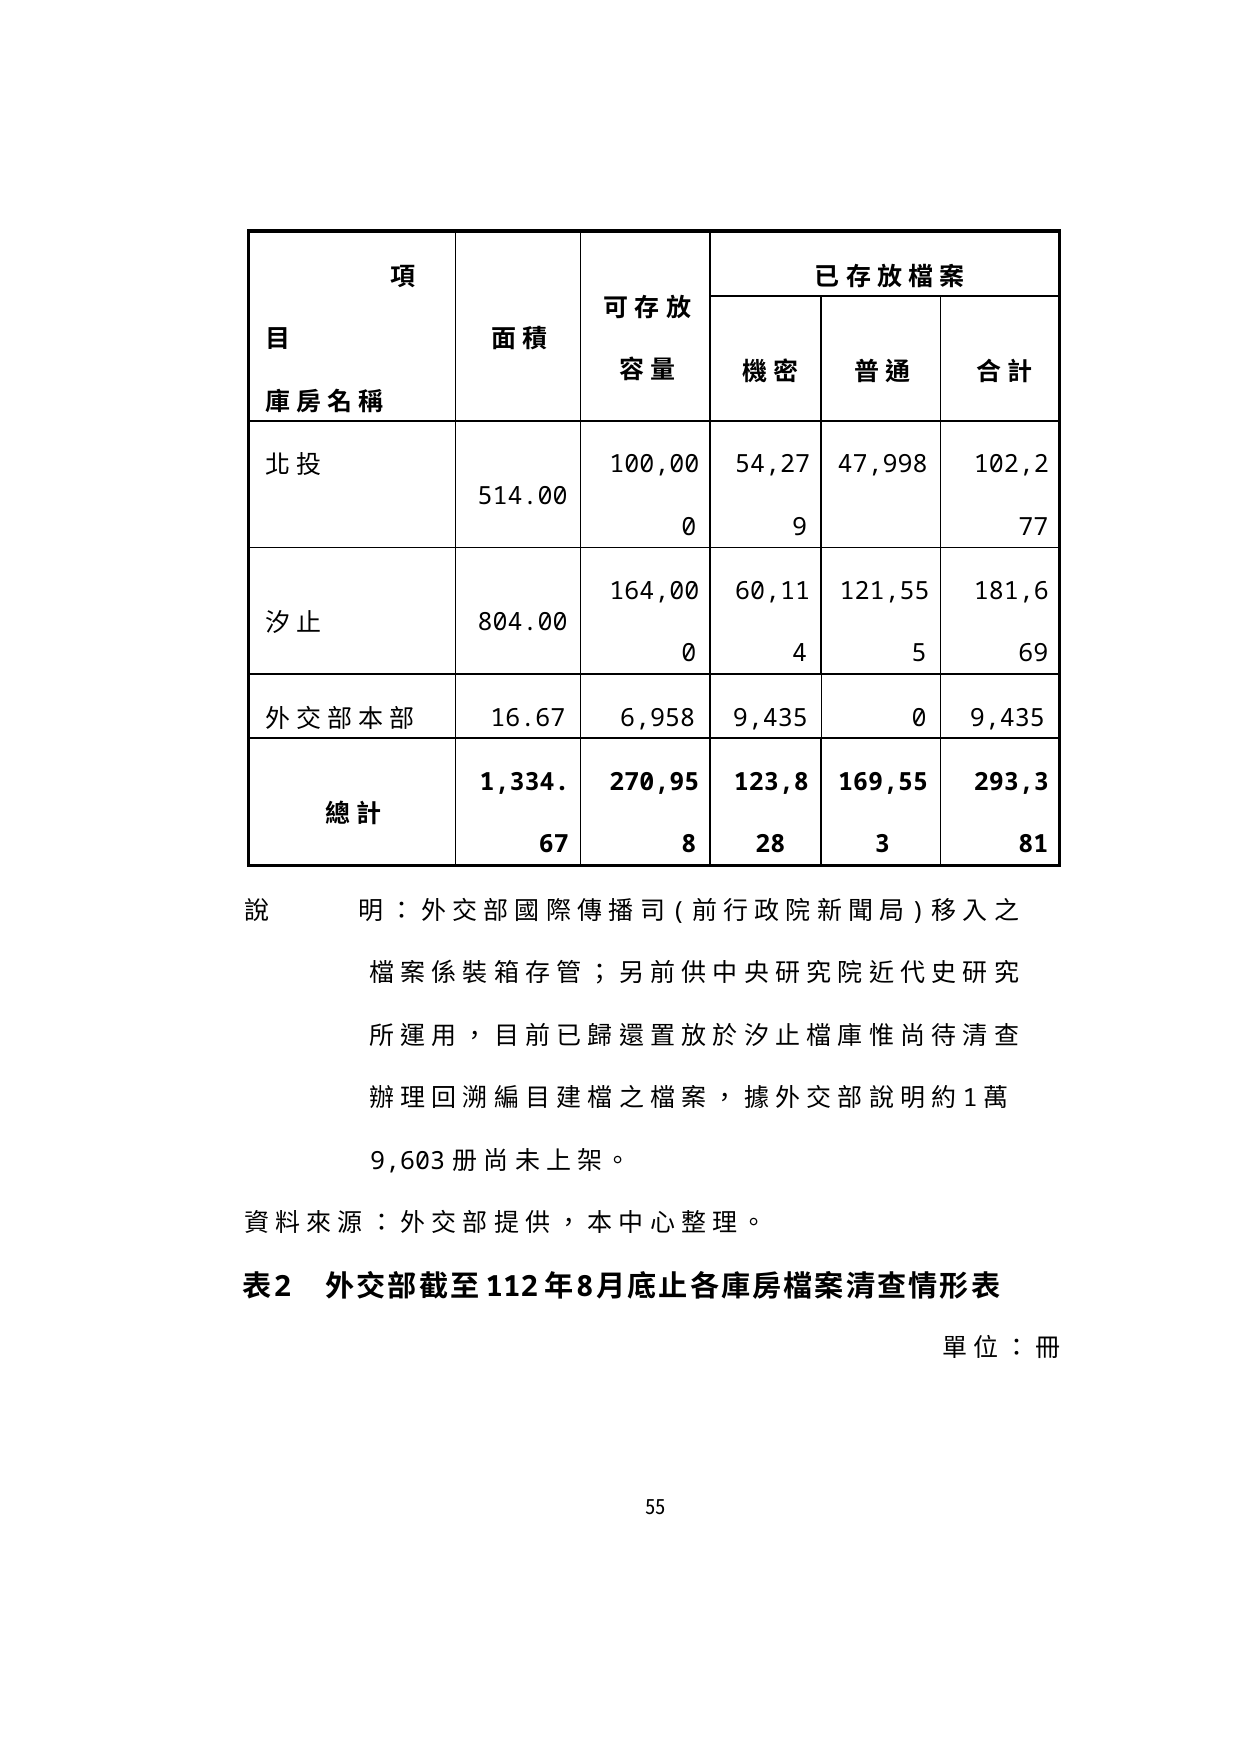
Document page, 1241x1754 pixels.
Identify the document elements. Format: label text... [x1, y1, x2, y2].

table_cell 總計 [250, 739, 455, 864]
table_cell 102,277 [941, 422, 1058, 546]
table_cell 54,279 [711, 422, 820, 546]
table_cell 47,998 [822, 422, 940, 546]
table_cell 100,000 [581, 422, 709, 546]
table_cell 1,334.67 [456, 739, 580, 864]
text 單位：冊 [237, 1304, 1106, 1367]
table_cell 181,669 [941, 548, 1058, 673]
table_cell 汐止 [250, 548, 455, 673]
table_cell 9,435 [941, 675, 1058, 737]
table_header 已存放檔案 [711, 233, 1058, 295]
table_cell 16.67 [456, 675, 580, 737]
table_cell 121,555 [822, 548, 940, 673]
text 表2 外交部截至112年8月底止各庫房檔案清查情形表 [235, 1242, 1106, 1304]
table_header 項目 庫房名稱 [250, 233, 455, 420]
table_cell 164,000 [581, 548, 709, 673]
table_cell 804.00 [456, 548, 580, 673]
table_cell 6,958 [581, 675, 709, 737]
table_header 可存放容量 [581, 233, 709, 420]
table_cell 169,553 [822, 739, 940, 864]
table_cell 123,828 [711, 739, 820, 864]
table_cell 北投 [250, 422, 455, 546]
table_cell 293,381 [941, 739, 1058, 864]
text 資料來源：外交部提供，本中心整理。 [238, 1179, 1047, 1242]
table_cell 60,114 [711, 548, 820, 673]
table_header 面積 [456, 233, 580, 420]
table_cell 270,958 [581, 739, 709, 864]
table_cell 0 [822, 675, 940, 737]
table_cell 外交部本部 [250, 675, 455, 737]
table_cell 合計 [941, 297, 1058, 420]
table_cell 514.00 [456, 422, 580, 546]
table_cell 普通 [822, 297, 940, 420]
text 說 明：外交部國際傳播司(前行政院新聞局)移入之檔案係裝箱存管；另前供中央研究院近代史研究所運用，目前已歸還置放於汐止檔庫惟尚待清查辦理回溯編目建檔之檔案，據外交部說明約1萬9,603册尚未上架。 [238, 867, 1047, 1179]
table_cell 機密 [711, 297, 820, 420]
table_cell 9,435 [711, 675, 821, 737]
